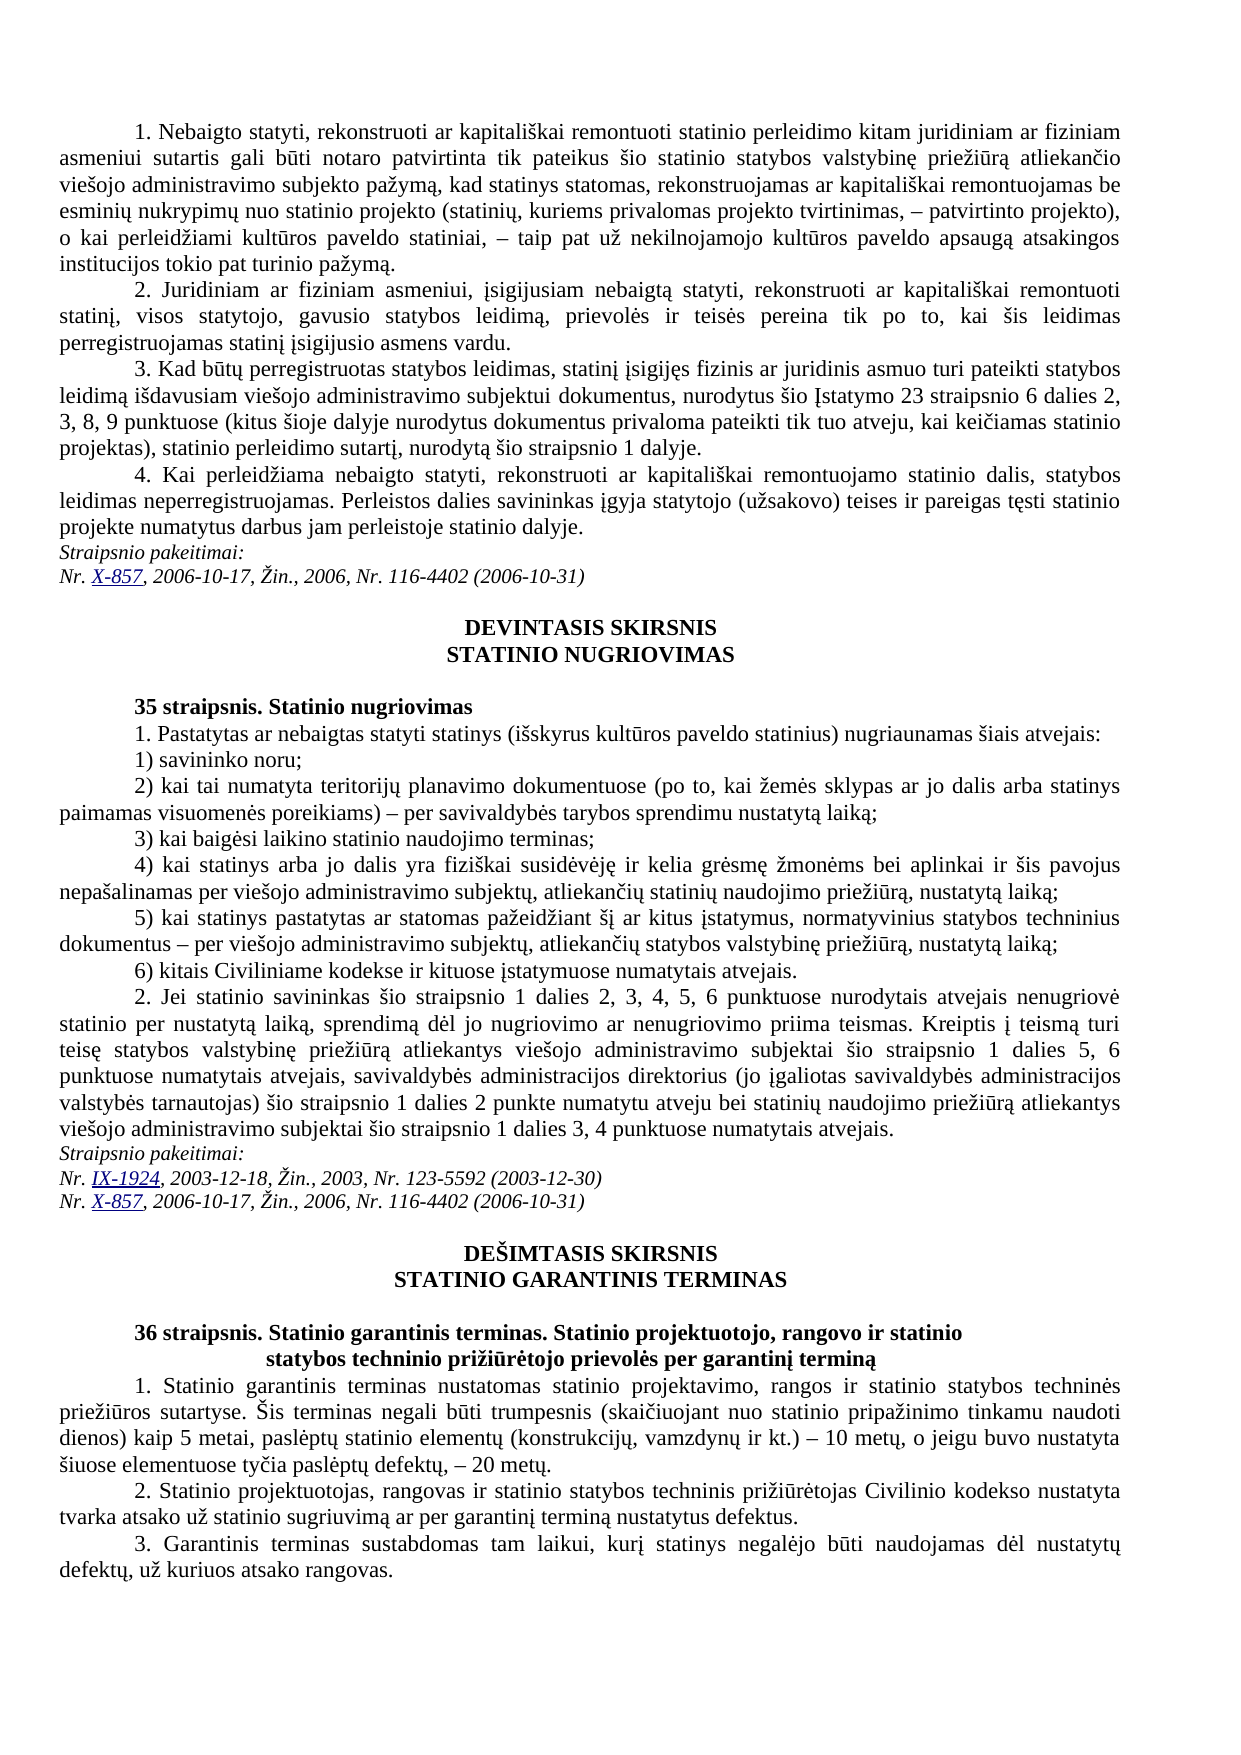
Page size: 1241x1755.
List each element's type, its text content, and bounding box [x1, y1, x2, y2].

text 4) kai statinys arba jo dalis yra fiziškai susidėvėję ir kelia grėsmę žmonėms bei aplinkai ir šis pavojus nepašalinamas per viešojo administravimo subjektų, atliekančių statinių naudojimo priežiūrą, nustatytą laiką; [59, 851, 1122, 904]
text 4. Kai perleidžiama nebaigto statyti, rekonstruoti ar kapitališkai remontuojamo statinio dalis, statybos leidimas neperregistruojamas. Perleistos dalies savininkas įgyja statytojo (užsakovo) teises ir pareigas tęsti statinio projekte numatytus darbus jam perleistoje statinio dalyje. [59, 461, 1122, 540]
subtitle DEVINTASIS SKIRSNIS [59, 614, 1122, 641]
subtitle DEŠIMTASIS SKIRSNIS [59, 1240, 1122, 1266]
text 3) kai baigėsi laikino statinio naudojimo terminas; [59, 825, 1122, 851]
text 1) savininko noru; [59, 746, 1122, 772]
text 2. Statinio projektuotojas, rangovas ir statinio statybos techninis prižiūrėtojas Civilinio kodekso nustatyta tvarka atsako už statinio sugriuvimą ar per garantinį terminą nustatytus defektus. [59, 1477, 1122, 1530]
text 2. Juridiniam ar fiziniam asmeniui, įsigijusiam nebaigtą statyti, rekonstruoti ar kapitališkai remontuoti statinį, visos statytojo, gavusio statybos leidimą, prievolės ir teisės pereina tik po to, kai šis leidimas perregistruojamas statinį įsigijusio asmens vardu. [59, 276, 1122, 355]
text Nr. IX-1924, 2003-12-18, Žin., 2003, Nr. 123-5592 (2003-12-30) [59, 1165, 1122, 1189]
text Nr. X-857, 2006-10-17, Žin., 2006, Nr. 116-4402 (2006-10-31) [59, 1189, 1122, 1213]
text 1. Pastatytas ar nebaigtas statyti statinys (išskyrus kultūros paveldo statinius) nugriaunamas šiais atvejais: [59, 720, 1122, 746]
text 1. Statinio garantinis terminas nustatomas statinio projektavimo, rangos ir statinio statybos techninės priežiūros sutartyse. Šis terminas negali būti trumpesnis (skaičiuojant nuo statinio pripažinimo tinkamu naudoti dienos) kaip 5 metai, paslėptų statinio elementų (konstrukcijų, vamzdynų ir kt.) – 10 metų, o jeigu buvo nustatyta šiuose elementuose tyčia paslėptų defektų, – 20 metų. [59, 1372, 1122, 1477]
text 5) kai statinys pastatytas ar statomas pažeidžiant šį ar kitus įstatymus, normatyvinius statybos techninius dokumentus – per viešojo administravimo subjektų, atliekančių statybos valstybinę priežiūrą, nustatytą laiką; [59, 904, 1122, 957]
text 35 straipsnis. Statinio nugriovimas [59, 693, 1122, 720]
text statybos techninio prižiūrėtojo prievolės per garantinį terminą [266, 1345, 1122, 1372]
text Nr. X-857, 2006-10-17, Žin., 2006, Nr. 116-4402 (2006-10-31) [59, 564, 1122, 588]
text 3. Garantinis terminas sustabdomas tam laikui, kurį statinys negalėjo būti naudojamas dėl nustatytų defektų, už kuriuos atsako rangovas. [59, 1530, 1122, 1582]
text STATINIO GARANTINIS TERMINAS [59, 1266, 1122, 1293]
text Straipsnio pakeitimai: [59, 540, 1122, 564]
text 36 straipsnis. Statinio garantinis terminas. Statinio projektuotojo, rangovo ir statinio [134, 1319, 1122, 1345]
text 1. Nebaigto statyti, rekonstruoti ar kapitališkai remontuoti statinio perleidimo kitam juridiniam ar fiziniam asmeniui sutartis gali būti notaro patvirtinta tik pateikus šio statinio statybos valstybinę priežiūrą atliekančio viešojo administravimo subjekto pažymą, kad statinys statomas, rekonstruojamas ar kapitališkai remontuojamas be esminių nukrypimų nuo statinio projekto (statinių, kuriems privalomas projekto tvirtinimas, – patvirtinto projekto), o kai perleidžiami kultūros paveldo statiniai, – taip pat už nekilnojamojo kultūros paveldo apsaugą atsakingos institucijos tokio pat turinio pažymą. [59, 118, 1122, 276]
text 3. Kad būtų perregistruotas statybos leidimas, statinį įsigijęs fizinis ar juridinis asmuo turi pateikti statybos leidimą išdavusiam viešojo administravimo subjektui dokumentus, nurodytus šio Įstatymo 23 straipsnio 6 dalies 2, 3, 8, 9 punktuose (kitus šioje dalyje nurodytus dokumentus privaloma pateikti tik tuo atveju, kai keičiamas statinio projektas), statinio perleidimo sutartį, nurodytą šio straipsnio 1 dalyje. [59, 355, 1122, 461]
text STATINIO NUGRIOVIMAS [59, 641, 1122, 667]
text 2. Jei statinio savininkas šio straipsnio 1 dalies 2, 3, 4, 5, 6 punktuose nurodytais atvejais nenugriovė statinio per nustatytą laiką, sprendimą dėl jo nugriovimo ar nenugriovimo priima teismas. Kreiptis į teismą turi teisę statybos valstybinę priežiūrą atliekantys viešojo administravimo subjektai šio straipsnio 1 dalies 5, 6 punktuose numatytais atvejais, savivaldybės administracijos direktorius (jo įgaliotas savivaldybės administracijos valstybės tarnautojas) šio straipsnio 1 dalies 2 punkte numatytu atveju bei statinių naudojimo priežiūrą atliekantys viešojo administravimo subjektai šio straipsnio 1 dalies 3, 4 punktuose numatytais atvejais. [59, 983, 1122, 1141]
text 6) kitais Civiliniame kodekse ir kituose įstatymuose numatytais atvejais. [59, 957, 1122, 983]
text Straipsnio pakeitimai: [59, 1141, 1122, 1165]
text 2) kai tai numatyta teritorijų planavimo dokumentuose (po to, kai žemės sklypas ar jo dalis arba statinys paimamas visuomenės poreikiams) – per savivaldybės tarybos sprendimu nustatytą laiką; [59, 772, 1122, 825]
